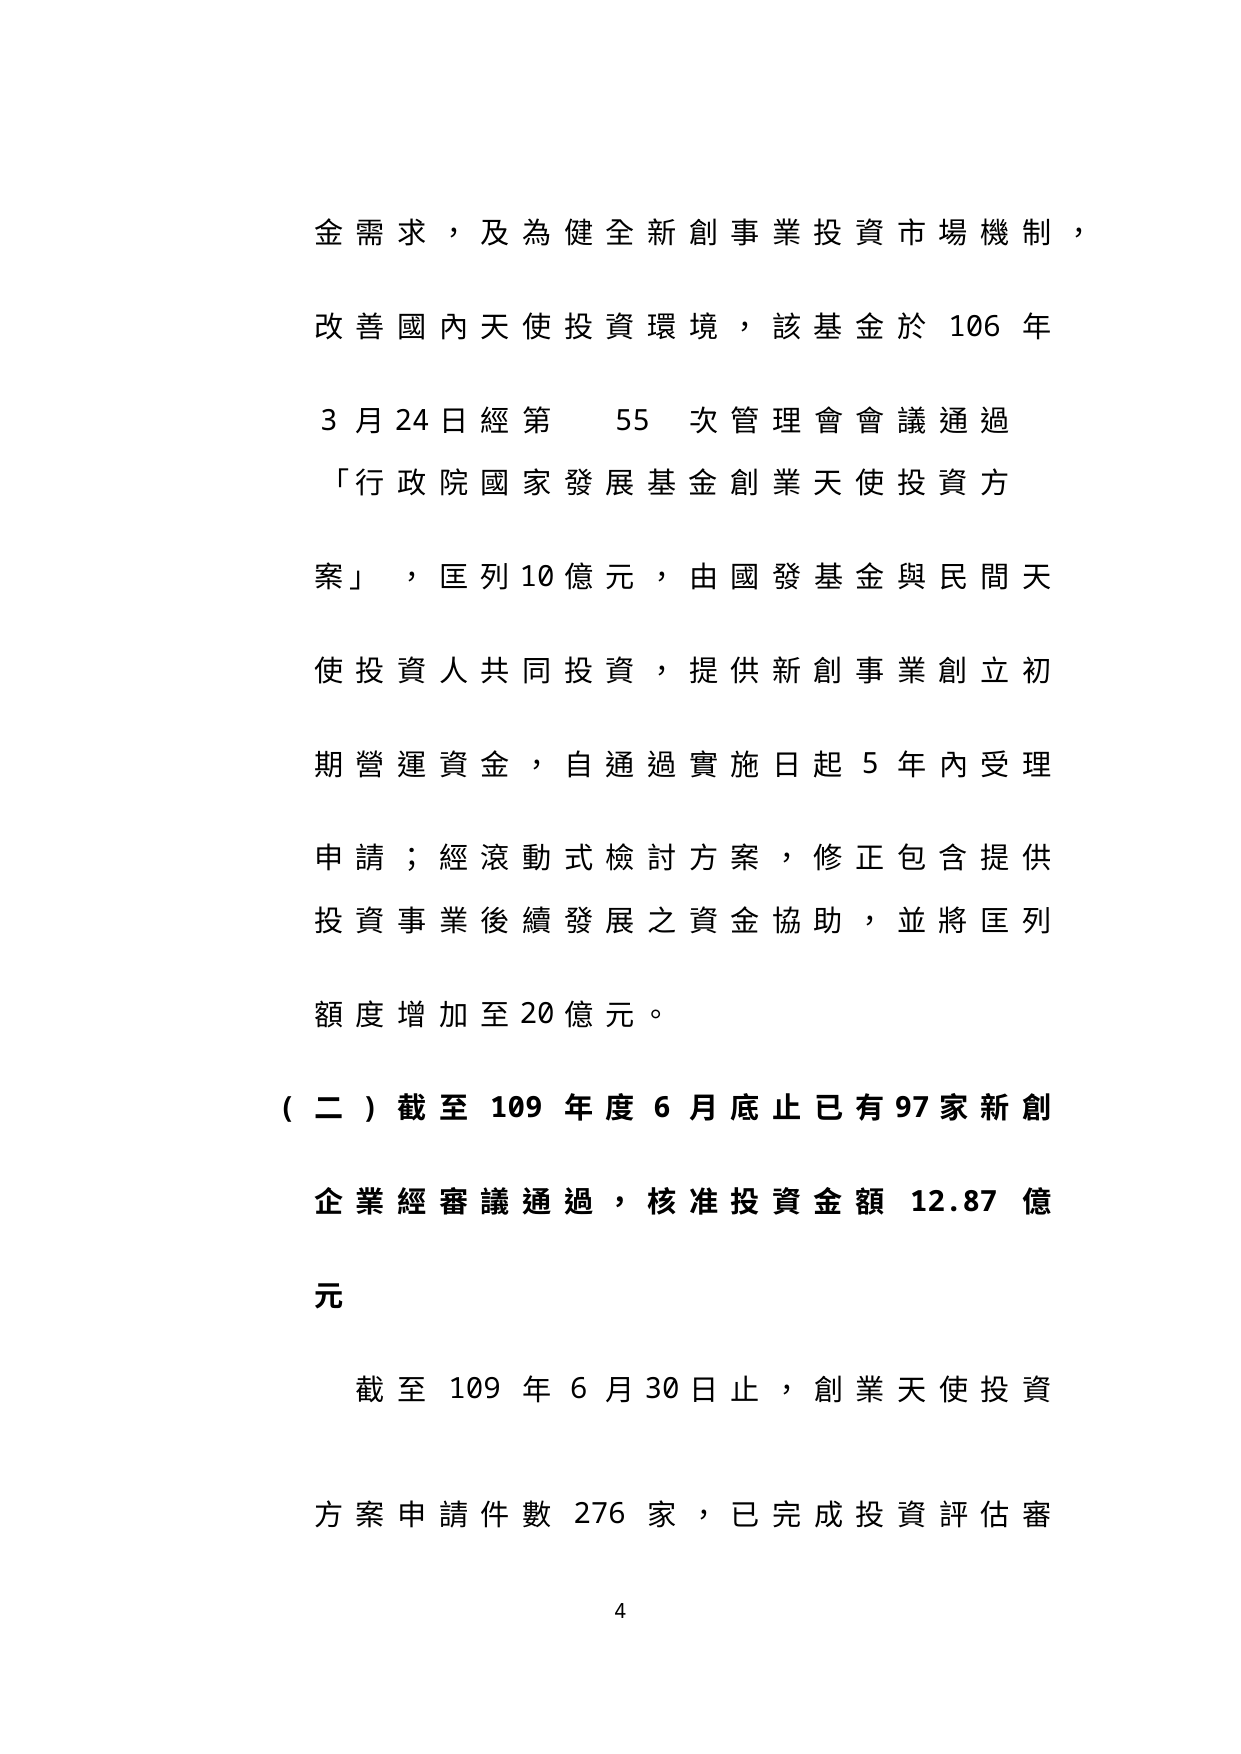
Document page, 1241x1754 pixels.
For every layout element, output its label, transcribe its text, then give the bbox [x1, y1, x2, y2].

text 為加強國內創業動能，鼓勵民間技術創新及應用發展，國發基金於102年度起辦理創業天使計畫，為因應新創業者後續資金需求，及為健全新創事業投資市場機制，改善國內天使投資環境，該基金於106年3月24日經第 55 次管理會會議通過「行政院國家發展基金創業天使投資方案」，匡列10億元，由國發基金與民間天使投資人共同投資，提供新創事業創立初期營運資金，自通過實施日起5年內受理申請；經滾動式檢討方案，修正包含提供投資事業後續發展之資金協助，並將匡列額度增加至20億元。 [271, 189, 1058, 1064]
text 截至109年6月30日止，創業天使投資方案申請件數276家，已完成投資評估審 [271, 1314, 1058, 1564]
text (二)截至109年度6月底止已有97家新創企業經審議通過，核准投資金額12.87億元 [242, 1064, 1058, 1314]
